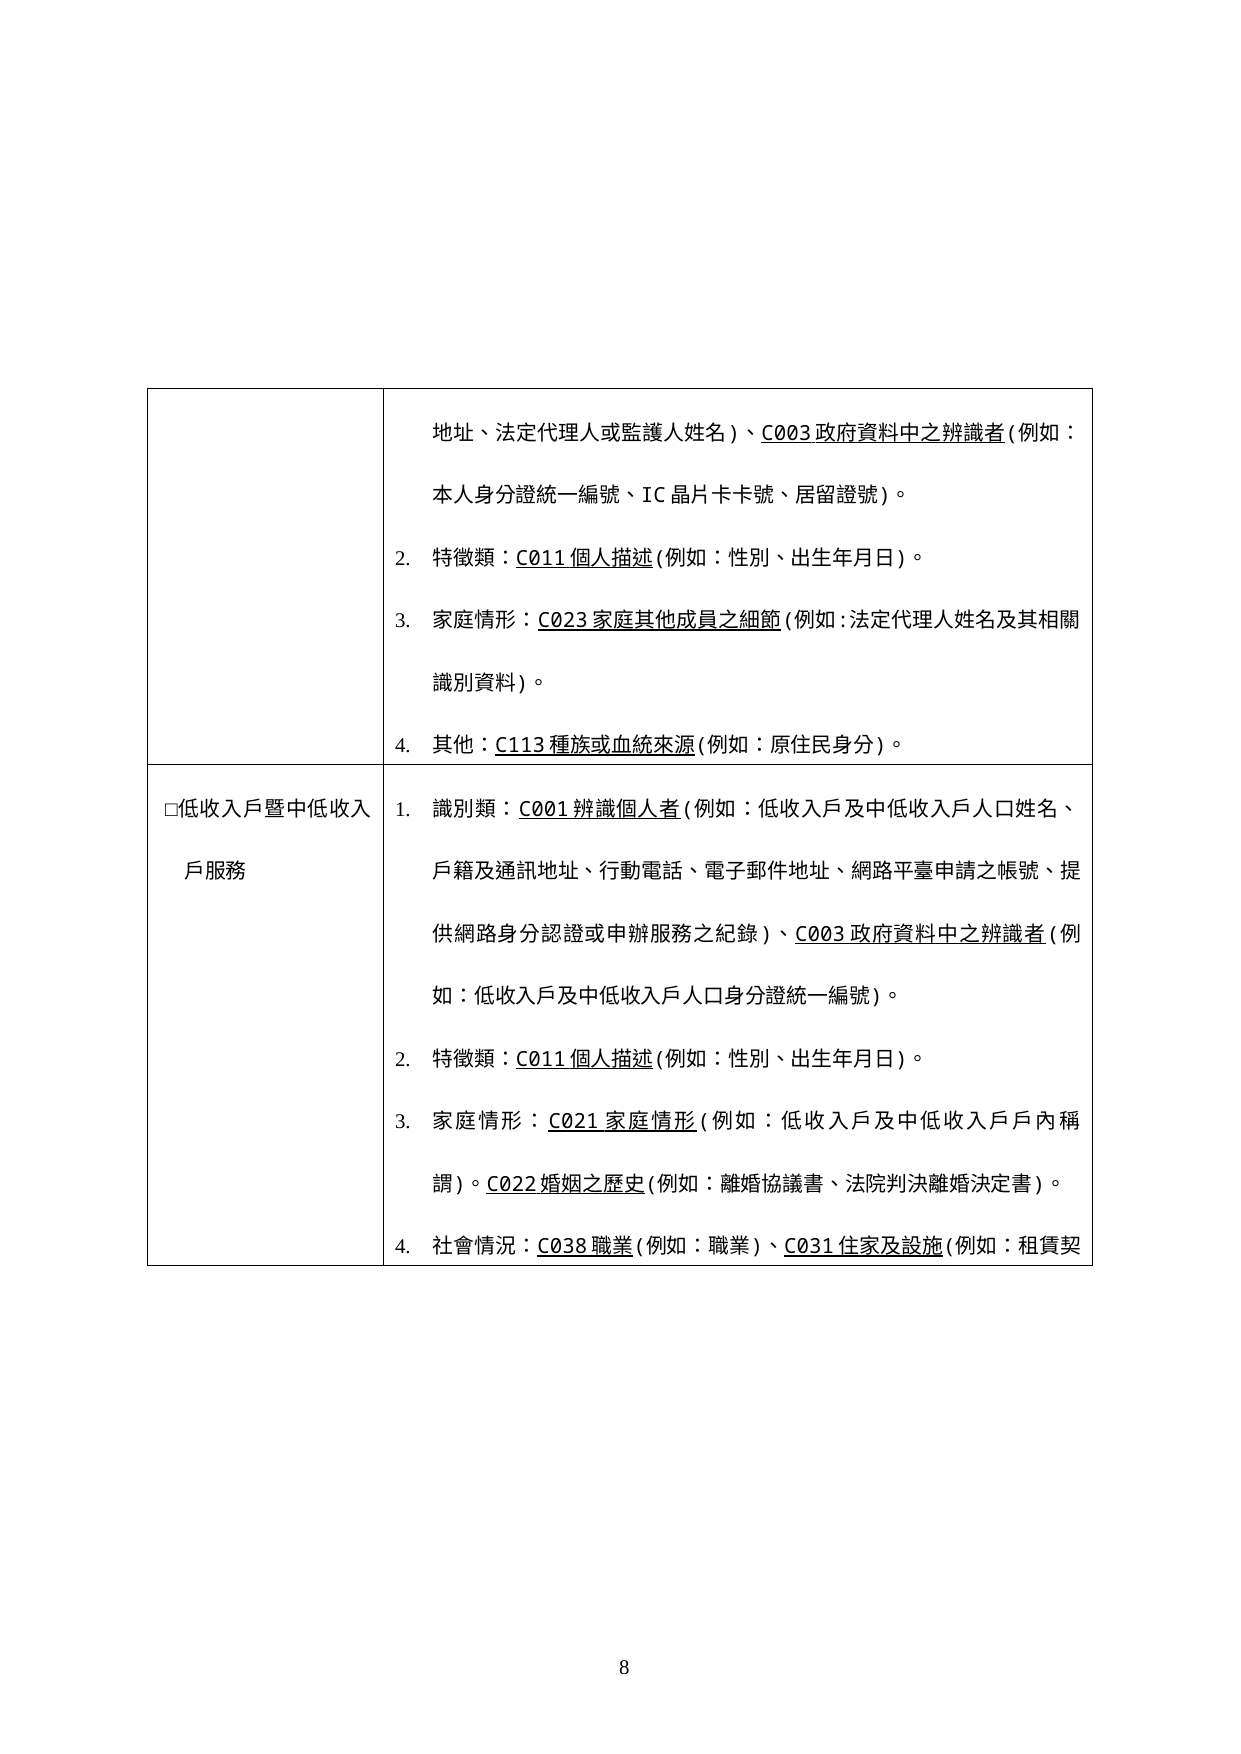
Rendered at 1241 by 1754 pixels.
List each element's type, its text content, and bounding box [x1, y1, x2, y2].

table_cell 地址、法定代理人或監護人姓名)、C003政府資料中之辨識者(例如：本人身分證統一編號、IC晶片卡卡號、居留證號)。 特徵類：C011個人描述(例如：性別、出生年月日)。 家庭情形：C023家庭其他成員之細節(例如:法定代理人姓名及其相關識別資料)。 其他：C113種族或血統來源(例如：原住民身分)。 [384, 389, 1092, 764]
table_cell 本府為提供申辦單一識別服務，蒐集您的個人資料可分為以下目的： (028)交通及公共建設行政、(057)社會行政、(072)政令宣導、(109)教育或訓練行政、(120)稅務行政、(146)圖書館、出版品管理、(156)衛生行政、(157)調查、統計與研究分析、(159)學術研究、(175)其他地方政府機關暨所屬機關構內部單位管理、公共事務監督、行政協助及相關業務。 蒐集個人資料之類別： 個人資料利用之期間、對象、地區及方式： 期間：個人資料蒐集之特定目的存續期間或本府依相關法令或契約約定執行業務所必須之保存期間。 對象：本府所屬機關(含所屬機關(構)、學校暨臺北大眾捷運股份有限公司)、本府業務委外機構及與本府有業務往來之機構(包括但不限於悠遊卡股份有限公司)。 地區：本府所屬機關所在地、本府業務委外機構所在地、與本府有業務往來之機構所在地。 方式：用於提供單一識別服務，並使用於本府各市政服務及統計研究分析，包含依您授權存取之第三方網站或應用程式的要求，將個人資料提供予該服務機關。 申辦單一識別服務會員(以下簡稱本服務會員)亦將作為本府所屬機關(含所屬機關(構)、學校暨臺北大眾捷運股份有限公司)提供服務之身分，當您選擇以服務會員存取臺北市政府各式服務時，即表示您接受並同意由各服務機關依其服務所需，存取您在服務會員的個人資料。如您未於申辦服務會員填寫該服務所需的個人資料時，可能無法完整使用該項服務。 您得隨時於「個人資料」功能中查閱、補充、更正您的個人資料(修改姓名者須向本府提出申請)，如欲刪除帳號或行使個人資料保護法第3條的其他權利(請求製給複製本、請求停止蒐集或處理或利用等)，請洽(02)27208889#8585。您得自由選擇是否提供個人資料，但如所提供之資料不正確或不完整，可能無法獲得您所需的服務。 [124, 388, 147, 1266]
table_cell 識別類：C001辨識個人者(例如：低收入戶及中低收入戶人口姓名、戶籍及通訊地址、行動電話、電子郵件地址、網路平臺申請之帳號、提供網路身分認證或申辦服務之紀錄)、C003政府資料中之辨識者(例如：低收入戶及中低收入戶人口身分證統一編號)。 特徵類：C011個人描述(例如：性別、出生年月日)。 家庭情形：C021家庭情形(例如：低收入戶及中低收入戶戶內稱謂)。C022婚姻之歷史(例如：離婚協議書、法院判決離婚決定書)。 社會情況：C038職業(例如：職業)、C031住家及設施(例如：租賃契 [384, 765, 1092, 1265]
table_cell □低收入戶暨中低收入戶服務 [148, 765, 383, 1265]
table_cell [148, 389, 383, 764]
table_cell 本府為提供申辦單一識別服務，蒐集您的個人資料可分為以下目的： (028)交通及公共建設行政、(057)社會行政、(072)政令宣導、(109)教育或訓練行政、(120)稅務行政、(146)圖書館、出版品管理、(156)衛生行政、(157)調查、統計與研究分析、(159)學術研究、(175)其他地方政府機關暨所屬機關構內部單位管理、公共事務監督、行政協助及相關業務。 蒐集個人資料之類別： 個人資料利用之期間、對象、地區及方式： 期間：個人資料蒐集之特定目的存續期間或本府依相關法令或契約約定執行業務所必須之保存期間。 對象：本府所屬機關(含所屬機關(構)、學校暨臺北大眾捷運股份有限公司)、本府業務委外機構及與本府有業務往來之機構(包括但不限於悠遊卡股份有限公司)。 地區：本府所屬機關所在地、本府業務委外機構所在地、與本府有業務往來之機構所在地。 方式：用於提供單一識別服務，並使用於本府各市政服務及統計研究分析，包含依您授權存取之第三方網站或應用程式的要求，將個人資料提供予該服務機關。 申辦單一識別服務會員(以下簡稱本服務會員)亦將作為本府所屬機關(含所屬機關(構)、學校暨臺北大眾捷運股份有限公司)提供服務之身分，當您選擇以服務會員存取臺北市政府各式服務時，即表示您接受並同意由各服務機關依其服務所需，存取您在服務會員的個人資料。如您未於申辦服務會員填寫該服務所需的個人資料時，可能無法完整使用該項服務。 您得隨時於「個人資料」功能中查閱、補充、更正您的個人資料(修改姓名者須向本府提出申請)，如欲刪除帳號或行使個人資料保護法第3條的其他權利(請求製給複製本、請求停止蒐集或處理或利用等)，請洽(02)27208889#8585。您得自由選擇是否提供個人資料，但如所提供之資料不正確或不完整，可能無法獲得您所需的服務。 [1093, 388, 1116, 1266]
